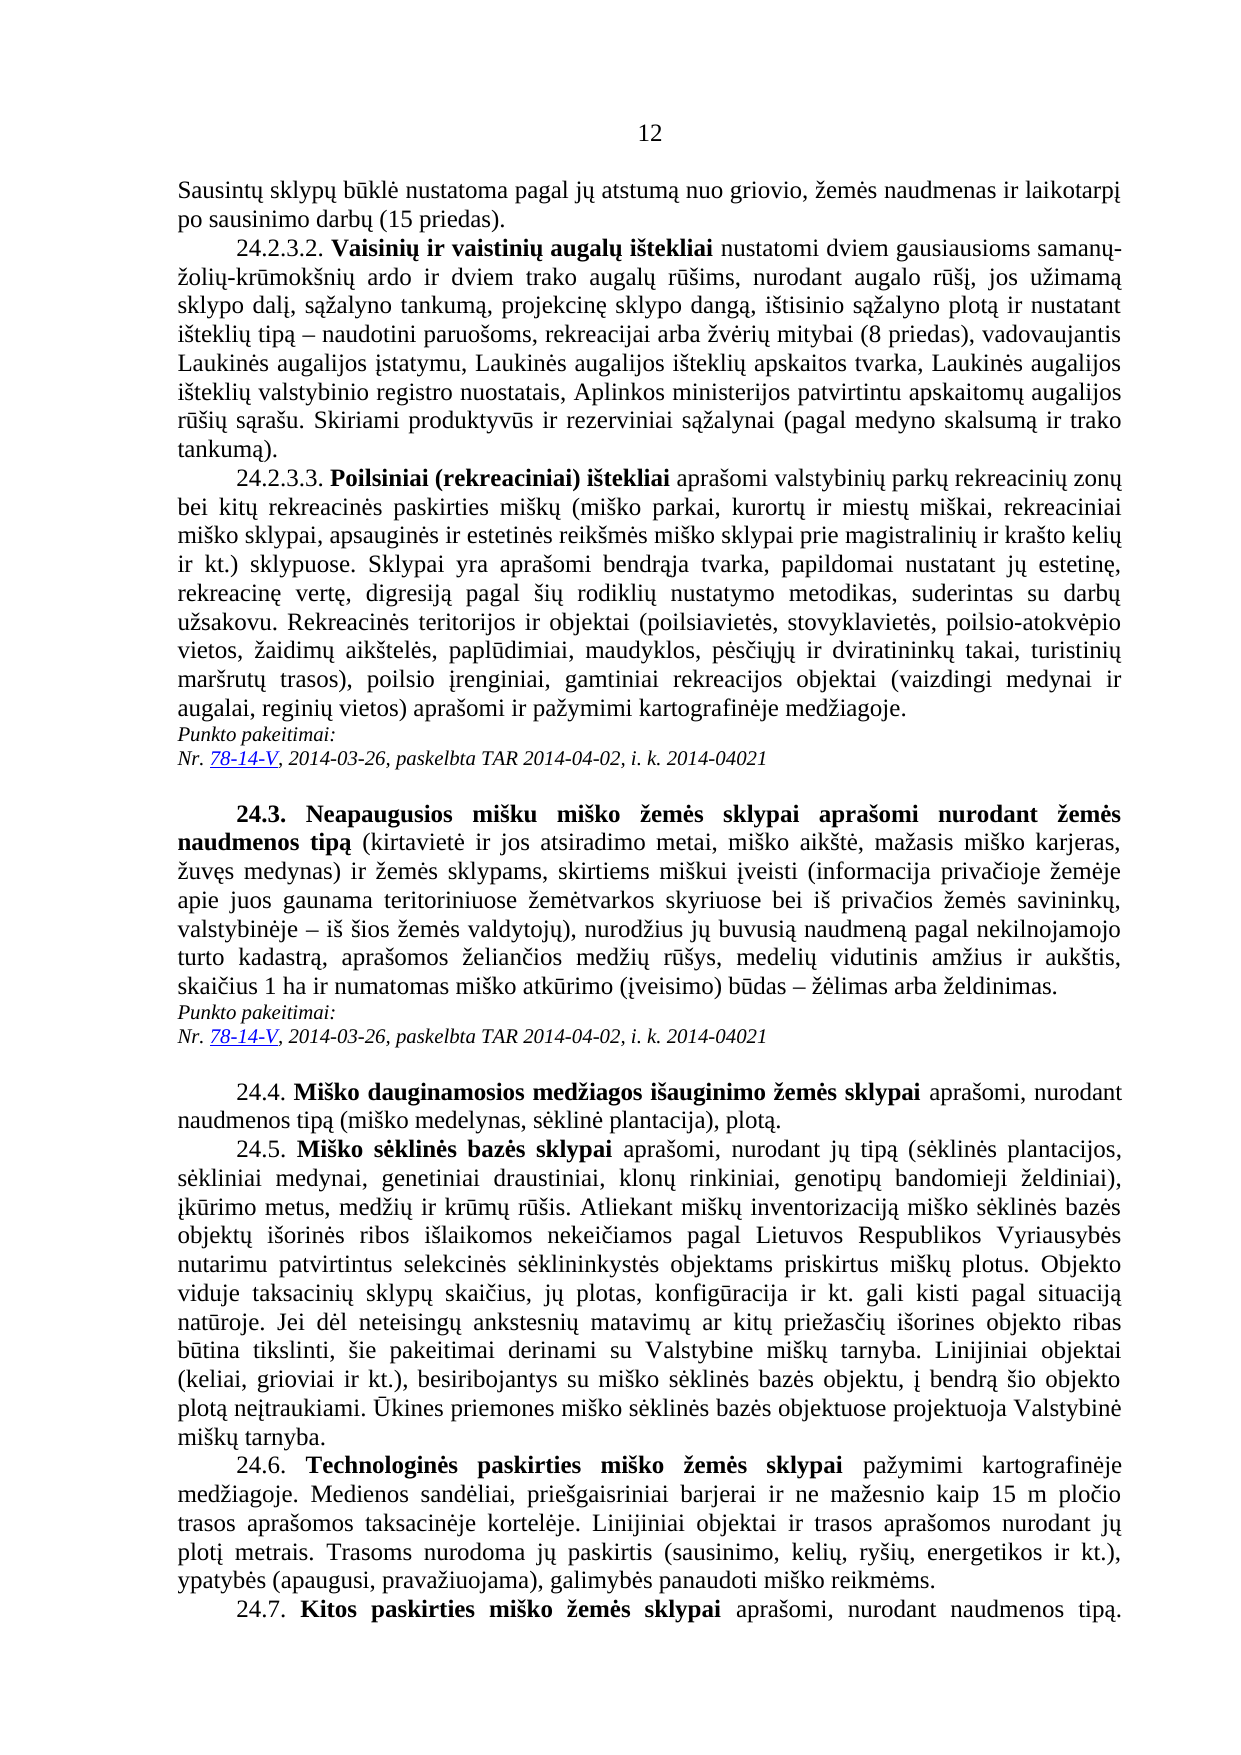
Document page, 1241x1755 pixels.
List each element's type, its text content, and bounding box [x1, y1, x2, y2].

text 24.2.3.3. Poilsiniai (rekreaciniai) ištekliai aprašomi valstybinių parkų rekreacinių zonų bei kitų rekreacinės paskirties miškų (miško parkai, kurortų ir miestų miškai, rekreaciniai miško sklypai, apsauginės ir estetinės reikšmės miško sklypai prie magistralinių ir krašto kelių ir kt.) sklypuose. Sklypai yra aprašomi bendrąja tvarka, papildomai nustatant jų estetinę, rekreacinę vertę, digresiją pagal šių rodiklių nustatymo metodikas, suderintas su darbų užsakovu. Rekreacinės teritorijos ir objektai (poilsiavietės, stovyklavietės, poilsio-atokvėpio vietos, žaidimų aikštelės, paplūdimiai, maudyklos, pėsčiųjų ir dviratininkų takai, turistinių maršrutų trasos), poilsio įrenginiai, gamtiniai rekreacijos objektai (vaizdingi medynai ir augalai, reginių vietos) aprašomi ir pažymimi kartografinėje medžiagoje. [177, 463, 1122, 722]
text 24.3. Neapaugusios mišku miško žemės sklypai aprašomi nurodant žemės naudmenos tipą (kirtavietė ir jos atsiradimo metai, miško aikštė, mažasis miško karjeras, žuvęs medynas) ir žemės sklypams, skirtiems miškui įveisti (informacija privačioje žemėje apie juos gaunama teritoriniuose žemėtvarkos skyriuose bei iš privačios žemės savininkų, valstybinėje – iš šios žemės valdytojų), nurodžius jų buvusią naudmeną pagal nekilnojamojo turto kadastrą, aprašomos želiančios medžių rūšys, medelių vidutinis amžius ir aukštis, skaičius 1 ha ir numatomas miško atkūrimo (įveisimo) būdas – žėlimas arba želdinimas. [177, 799, 1122, 1000]
text 24.4. Miško dauginamosios medžiagos išauginimo žemės sklypai aprašomi, nurodant naudmenos tipą (miško medelynas, sėklinė plantacija), plotą. [177, 1077, 1122, 1134]
text Sausintų sklypų būklė nustatoma pagal jų atstumą nuo griovio, žemės naudmenas ir laikotarpį po sausinimo darbų (15 priedas). [177, 176, 1122, 233]
text Punkto pakeitimai: [177, 722, 1122, 746]
text Nr. 78-14-V, 2014-03-26, paskelbta TAR 2014-04-02, i. k. 2014-04021 [177, 746, 1122, 770]
text 24.2.3.2. Vaisinių ir vaistinių augalų ištekliai nustatomi dviem gausiausioms samanų-žolių-krūmokšnių ardo ir dviem trako augalų rūšims, nurodant augalo rūšį, jos užimamą sklypo dalį, sąžalyno tankumą, projekcinę sklypo dangą, ištisinio sąžalyno plotą ir nustatant išteklių tipą – naudotini paruošoms, rekreacijai arba žvėrių mitybai (8 priedas), vadovaujantis Laukinės augalijos įstatymu, Laukinės augalijos išteklių apskaitos tvarka, Laukinės augalijos išteklių valstybinio registro nuostatais, Aplinkos ministerijos patvirtintu apskaitomų augalijos rūšių sąrašu. Skiriami produktyvūs ir rezerviniai sąžalynai (pagal medyno skalsumą ir trako tankumą). [177, 233, 1122, 463]
text 24.5. Miško sėklinės bazės sklypai aprašomi, nurodant jų tipą (sėklinės plantacijos, sėkliniai medynai, genetiniai draustiniai, klonų rinkiniai, genotipų bandomieji želdiniai), įkūrimo metus, medžių ir krūmų rūšis. Atliekant miškų inventorizaciją miško sėklinės bazės objektų išorinės ribos išlaikomos nekeičiamos pagal Lietuvos Respublikos Vyriausybės nutarimu patvirtintus selekcinės sėklininkystės objektams priskirtus miškų plotus. Objekto viduje taksacinių sklypų skaičius, jų plotas, konfigūracija ir kt. gali kisti pagal situaciją natūroje. Jei dėl neteisingų ankstesnių matavimų ar kitų priežasčių išorines objekto ribas būtina tikslinti, šie pakeitimai derinami su Valstybine miškų tarnyba. Linijiniai objektai (keliai, grioviai ir kt.), besiribojantys su miško sėklinės bazės objektu, į bendrą šio objekto plotą neįtraukiami. Ūkines priemones miško sėklinės bazės objektuose projektuoja Valstybinė miškų tarnyba. [177, 1134, 1122, 1451]
text 24.7. Kitos paskirties miško žemės sklypai aprašomi, nurodant naudmenos tipą. [177, 1594, 1122, 1623]
text Punkto pakeitimai: [177, 1000, 1122, 1024]
text 24.6. Technologinės paskirties miško žemės sklypai pažymimi kartografinėje medžiagoje. Medienos sandėliai, priešgaisriniai barjerai ir ne mažesnio kaip 15 m pločio trasos aprašomos taksacinėje kortelėje. Linijiniai objektai ir trasos aprašomos nurodant jų plotį metrais. Trasoms nurodoma jų paskirtis (sausinimo, kelių, ryšių, energetikos ir kt.), ypatybės (apaugusi, pravažiuojama), galimybės panaudoti miško reikmėms. [177, 1451, 1122, 1594]
text Nr. 78-14-V, 2014-03-26, paskelbta TAR 2014-04-02, i. k. 2014-04021 [177, 1024, 1122, 1048]
